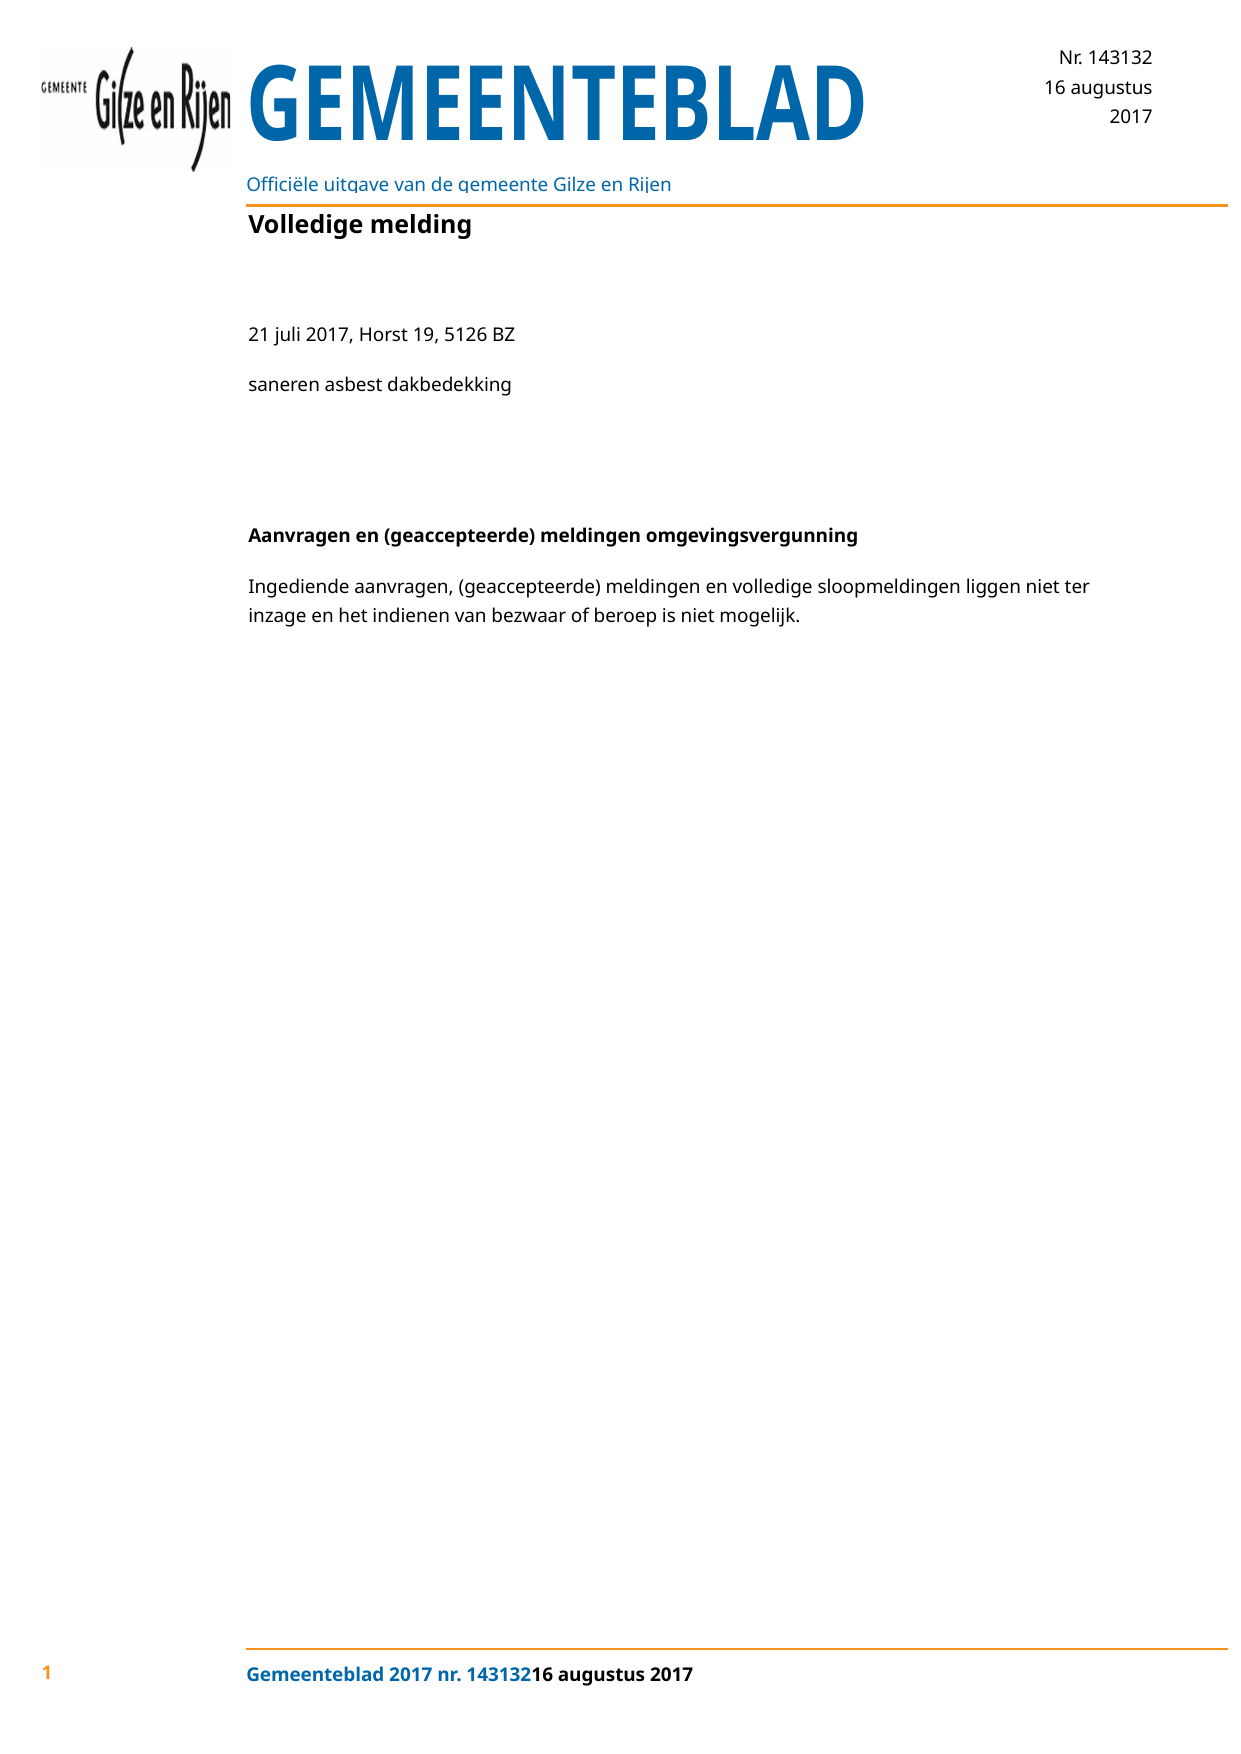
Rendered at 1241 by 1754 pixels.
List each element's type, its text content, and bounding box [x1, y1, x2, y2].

text Ingediende aanvragen, (geaccepteerde) meldingen en volledige sloopmeldingen liggen niet ter inzage en het indienen van bezwaar of beroep is niet mogelijk. [248, 573, 1152, 628]
text Aanvragen en (geaccepteerde) meldingen omgevingsvergunning [248, 522, 1152, 548]
picture [41, 47, 231, 172]
text saneren asbest dakbedekking [248, 371, 1152, 397]
text Volledige melding [248, 207, 1152, 241]
text 21 juli 2017, Horst 19, 5126 BZ [248, 321, 1152, 346]
